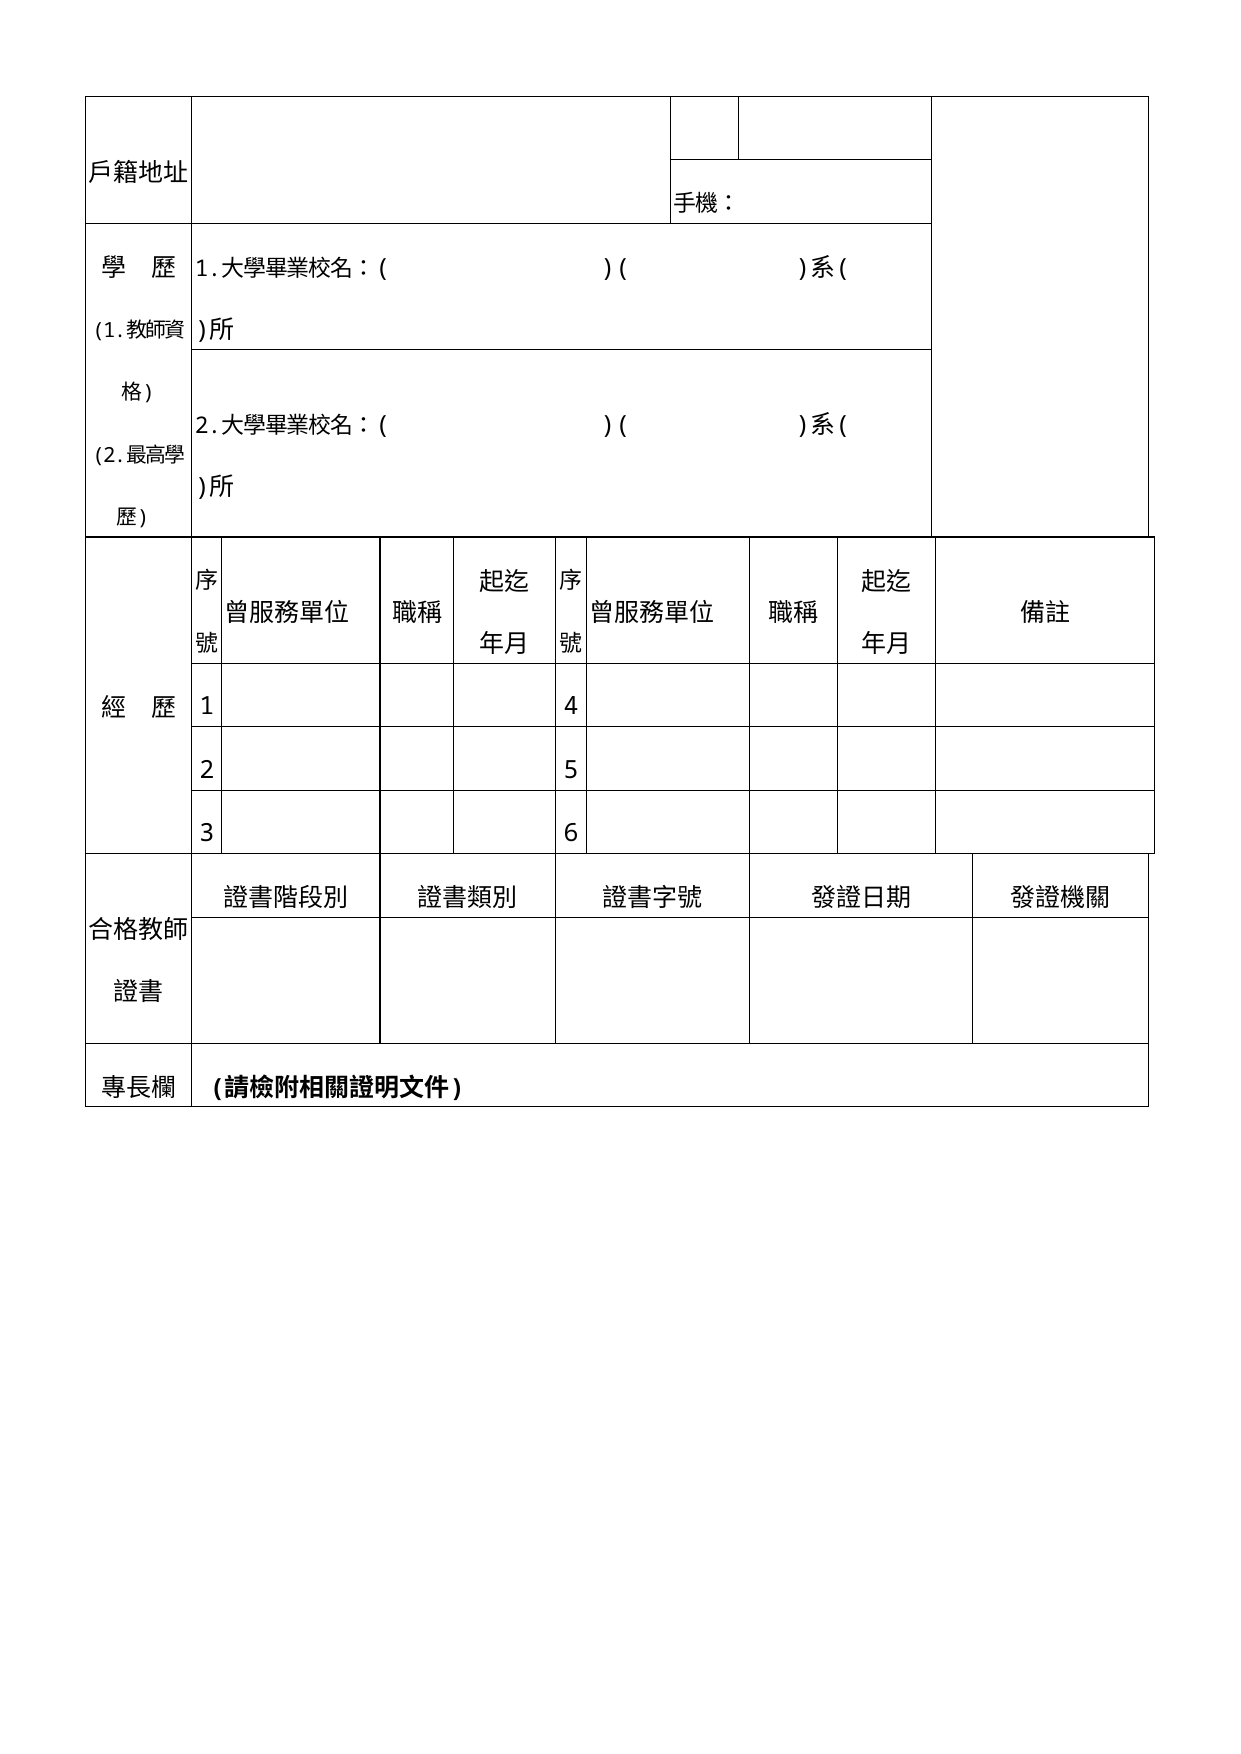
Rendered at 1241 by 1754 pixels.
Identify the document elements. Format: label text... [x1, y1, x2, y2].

table_cell [1149, 223, 1154, 349]
table_cell 職稱 [750, 538, 837, 662]
table_cell 2 [192, 727, 221, 789]
table_cell [936, 791, 1154, 853]
table_cell [192, 97, 670, 223]
table_cell [587, 791, 749, 853]
table_cell [587, 664, 749, 726]
table_cell 經 歷 [86, 538, 191, 853]
table_cell [936, 727, 1154, 789]
table_cell [381, 791, 453, 853]
table_cell [932, 97, 1148, 536]
table_cell [1149, 917, 1154, 1043]
table_cell 戶籍地址 [86, 97, 191, 223]
table_cell 曾服務單位 [587, 538, 749, 662]
table_cell [381, 918, 555, 1043]
table_cell [556, 918, 749, 1043]
table_cell 3 [192, 791, 221, 853]
table_cell [454, 727, 555, 789]
table_cell 序號 [192, 538, 221, 662]
table_cell [750, 727, 837, 789]
table_cell [381, 727, 453, 789]
table_cell 起迄 年月 [454, 538, 555, 662]
table_cell [838, 727, 935, 789]
table_cell 序號 [556, 538, 586, 662]
table_cell [1149, 1043, 1154, 1106]
table_cell 4 [556, 664, 586, 726]
table_cell [750, 918, 972, 1043]
table_cell [454, 791, 555, 853]
table_cell [222, 791, 379, 853]
table_cell 1.大學畢業校名：( )( )系( )所 [192, 224, 931, 349]
table_cell [973, 918, 1148, 1043]
table_cell 備註 [936, 538, 1154, 662]
table_cell [671, 97, 738, 159]
table_cell [838, 664, 935, 726]
table_cell [587, 727, 749, 789]
table_cell 曾服務單位 [222, 538, 379, 662]
table_cell [381, 664, 453, 726]
table_cell [1149, 96, 1154, 159]
table_cell 6 [556, 791, 586, 853]
table_cell 手機： [671, 160, 931, 223]
table_cell [222, 664, 379, 726]
table_cell 合格教師證書 [86, 854, 191, 1043]
table_cell 2.大學畢業校名：( )( )系( )所 [192, 350, 931, 536]
table_cell 學 歷 (1.教師資格) (2.最高學歷) [86, 224, 191, 536]
table_cell 發證機關 [973, 854, 1148, 917]
table_cell 證書字號 [556, 854, 749, 917]
table_cell [739, 97, 931, 159]
table_cell [1149, 349, 1154, 536]
table_cell 專長欄 [86, 1044, 191, 1106]
table_cell [838, 791, 935, 853]
table_cell [222, 727, 379, 789]
table_cell 起迄 年月 [838, 538, 935, 662]
table_cell [936, 664, 1154, 726]
table_cell 1 [192, 664, 221, 726]
table_cell [750, 664, 837, 726]
table_cell [1149, 159, 1154, 223]
table_cell [454, 664, 555, 726]
table_cell 證書階段別 [192, 854, 379, 917]
table_cell 證書類別 [381, 854, 555, 917]
table_cell [1149, 854, 1154, 917]
table_cell (請檢附相關證明文件) [192, 1044, 1148, 1106]
table_cell [750, 791, 837, 853]
table_cell [192, 918, 379, 1043]
table_cell 5 [556, 727, 586, 789]
table_cell 發證日期 [750, 854, 972, 917]
table_cell 職稱 [381, 538, 453, 662]
